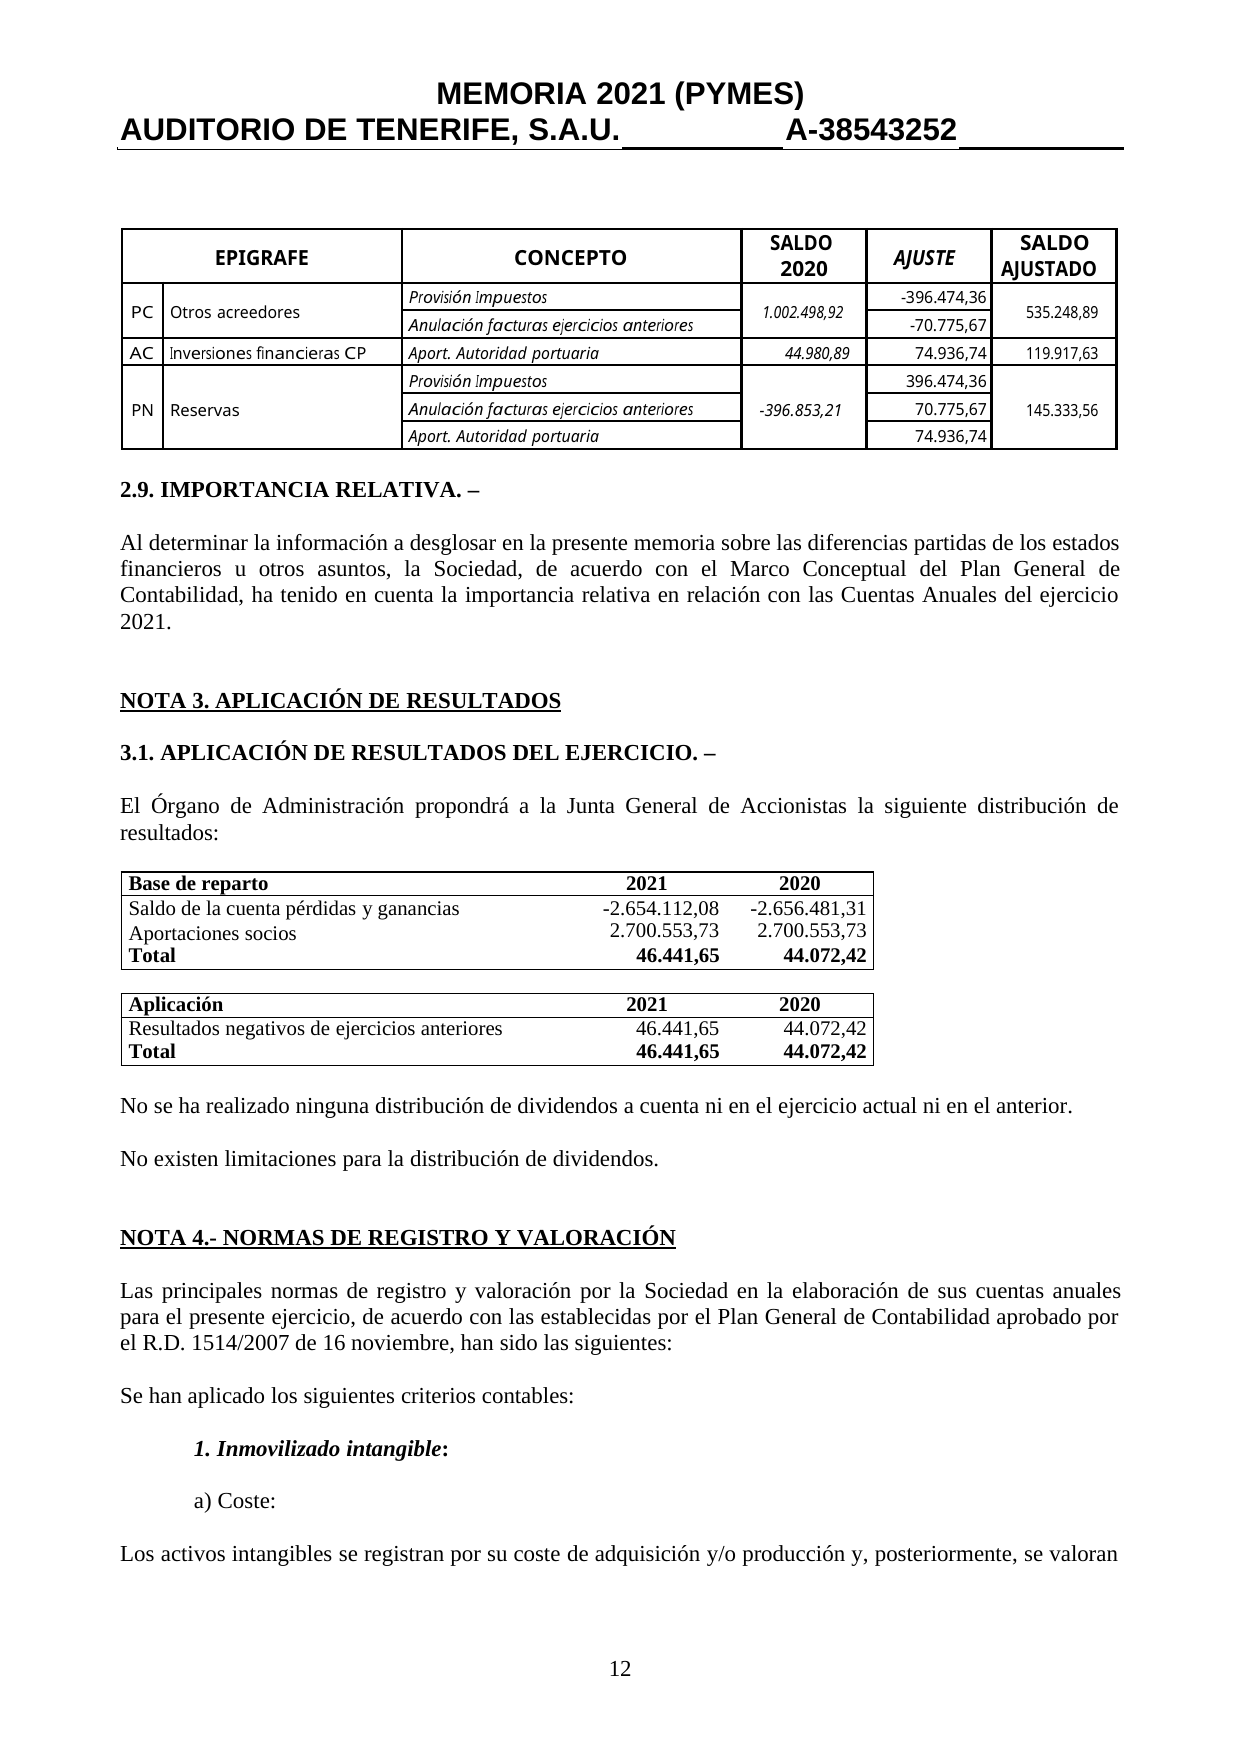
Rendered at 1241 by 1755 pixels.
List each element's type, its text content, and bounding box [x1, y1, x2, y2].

table_cell 396.474,36 [868, 366, 990, 392]
list APLICACIÓN DE RESULTADOS DEL EJERCICIO. – [120, 739, 1188, 766]
table_cell 44.980,89 [743, 339, 865, 364]
table_cell 119.917,63 [993, 339, 1115, 364]
table_cell y [359, 896, 374, 944]
table_header EPIGRAFE [123, 230, 401, 282]
table_header SALDO 2020 [743, 230, 865, 282]
table_header 2021 [564, 994, 749, 1017]
table_cell Otros acreedores [164, 284, 401, 337]
text Al determinar la información a desglosar en la presente memoria sobre las diferencias partidas de los estados financieros u otros asuntos, la Sociedad, de acuerdo con el Marco Conceptual del Plan General de Contabilidad, ha tenido en cuenta la importancia relativa en relación con las Cuentas Anuales del ejercicio 2021. [120, 529, 1121, 634]
table_cell Provisión Impuestos [403, 284, 740, 309]
table_cell 44.072,42 [749, 1018, 873, 1041]
table_cell Resultados [122, 1018, 224, 1041]
table_header SALDO AJUSTADO [993, 230, 1115, 282]
text Se han aplicado los siguientes criterios contables: [120, 1382, 1188, 1408]
table_cell negativos de [224, 1018, 332, 1041]
table_cell Total [122, 945, 359, 968]
table_cell Provisión Impuestos [403, 366, 740, 392]
subtitle NOTA 3. APLICACIÓN DE RESULTADOS [120, 687, 1188, 713]
table_header [224, 994, 332, 1017]
table_cell 145.333,56 [993, 366, 1115, 448]
table_cell 74.936,74 [868, 422, 990, 448]
table_cell Anulación facturas ejercicios anteriores [403, 394, 740, 420]
table_cell 46.441,65 [564, 1018, 749, 1041]
table_cell 44.072,42 [734, 945, 873, 968]
subtitle NOTA 4.- NORMAS DE REGISTRO Y VALORACIÓN [120, 1224, 1188, 1250]
table_cell Total [122, 1041, 224, 1065]
table_header 2020 [734, 873, 873, 895]
table_cell Aport. Autoridad portuaria [403, 422, 740, 448]
table_cell -2.656.481,31 2.700.553,73 [734, 896, 873, 944]
table_header AJUSTE [868, 230, 990, 282]
table_cell 46.441,65 [224, 1041, 749, 1065]
table_cell -2.654.112,08 2.700.553,73 [531, 896, 734, 944]
table_header CONCEPTO [403, 230, 740, 282]
table_header Aplicación [122, 994, 224, 1017]
table_header [333, 994, 564, 1017]
list Coste: [194, 1488, 1188, 1514]
table_cell PC [123, 284, 162, 337]
text No se ha realizado ninguna distribución de dividendos a cuenta ni en el ejercicio actual ni en el anterior. No existen limitaciones para la distribución de dividendos. [120, 1092, 1076, 1171]
table_cell Aport. Autoridad portuaria [403, 339, 740, 364]
table_cell Inversiones financieras CP [164, 339, 401, 364]
table_cell ejercicios anteriores [333, 1018, 564, 1041]
table_cell Saldo de la cuenta pérdidas Aportaciones socios [122, 896, 359, 944]
table_cell PN [123, 366, 162, 448]
table_cell 74.936,74 [868, 339, 990, 364]
table_cell Anulación facturas ejercicios anteriores [403, 311, 740, 337]
table_header [359, 873, 374, 895]
table_cell -396.853,21 [743, 366, 865, 448]
table_cell -70.775,67 [868, 311, 990, 337]
table_cell 535.248,89 [993, 284, 1115, 337]
list IMPORTANCIA RELATIVA. – [120, 476, 1188, 502]
table_header [375, 873, 531, 895]
text Los activos intangibles se registran por su coste de adquisición y/o producción y, posteriormente, se valoran [120, 1540, 1188, 1567]
table_cell Reservas [164, 366, 401, 448]
list Inmovilizado intangible: [194, 1435, 1188, 1461]
table_cell 46.441,65 [359, 945, 734, 968]
table_cell -396.474,36 [868, 284, 990, 309]
text Las principales normas de registro y valoración por la Sociedad en la elaboración de sus cuentas anuales para el presente ejercicio, de acuerdo con las establecidas por el Plan General de Contabilidad aprobado por el R.D. 1514/2007 de 16 noviembre, han sido las siguientes: [120, 1277, 1121, 1356]
table_cell 44.072,42 [749, 1041, 873, 1065]
table_cell AC [123, 339, 162, 364]
table_cell ganancias [375, 896, 531, 944]
table_header 2020 [749, 994, 873, 1017]
table_header 2021 [531, 873, 734, 895]
table_cell 1.002.498,92 [743, 284, 865, 337]
table_cell 70.775,67 [868, 394, 990, 420]
table_header Base de reparto [122, 873, 359, 895]
text El Órgano de Administración propondrá a la Junta General de Accionistas la siguiente distribución de resultados: [120, 792, 1188, 845]
